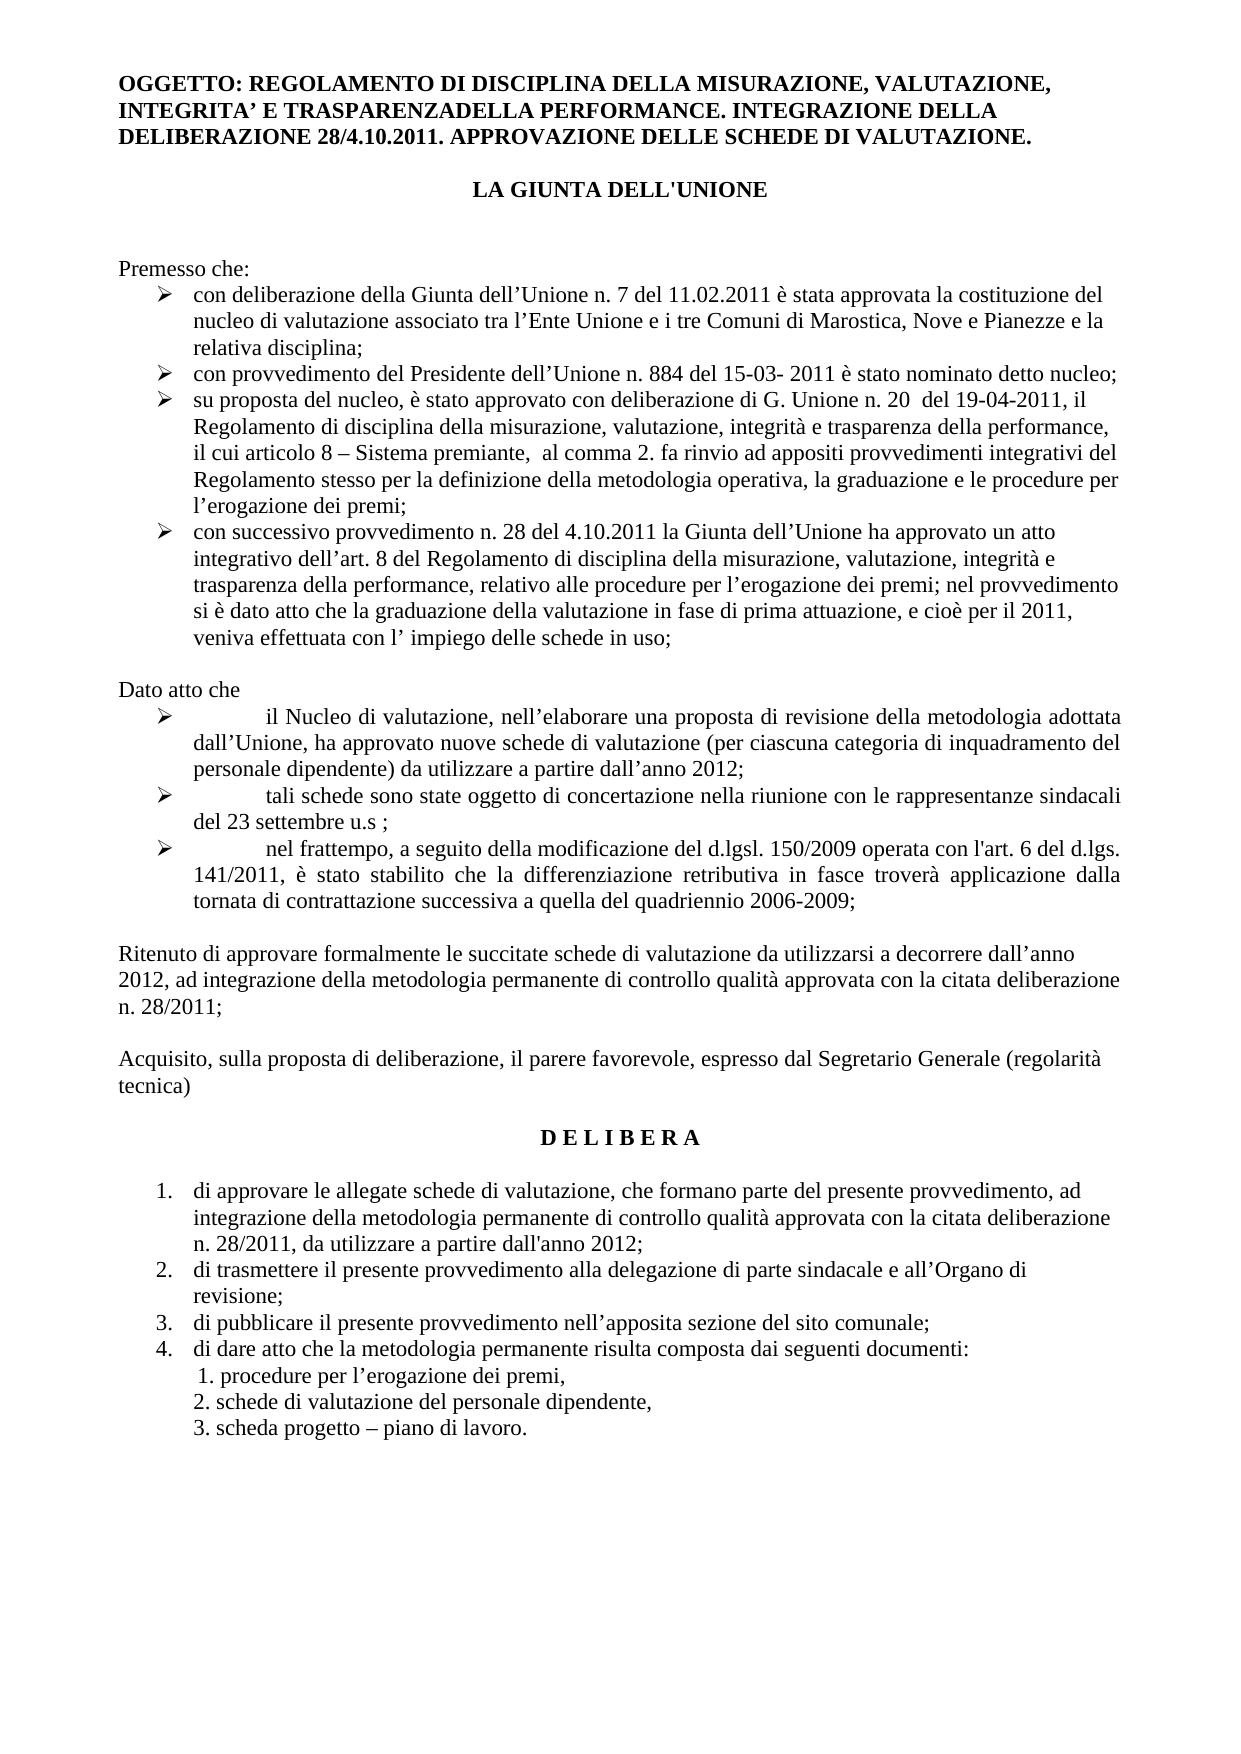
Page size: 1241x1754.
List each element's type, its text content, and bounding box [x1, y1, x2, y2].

text D E L I B E R A [118, 1124, 1122, 1151]
list di pubblicare il presente provvedimento nell’apposita sezione del sito comunale; [156, 1309, 1122, 1335]
list 2. schede di valutazione del personale dipendente, [156, 1388, 1122, 1414]
list 3. scheda progetto – piano di lavoro. [156, 1414, 1122, 1441]
list nel frattempo, a seguito della modificazione del d.lgsl. 150/2009 operata con l'art. 6 del d.lgs. 141/2011, è stato stabilito che la differenziazione retributiva in fasce troverà applicazione dalla tornata di contrattazione successiva a quella del quadriennio 2006-2009; [156, 834, 1122, 914]
list tali schede sono state oggetto di concertazione nella riunione con le rappresentanze sindacali del 23 settembre u.s ; [156, 782, 1122, 834]
list di trasmettere il presente provvedimento alla delegazione di parte sindacale e all’Organo di revisione; [156, 1256, 1122, 1309]
text Acquisito, sulla proposta di deliberazione, il parere favorevole, espresso dal Segretario Generale (regolarità tecnica) [118, 1045, 1122, 1098]
text Dato atto che [118, 676, 1122, 703]
list 1. procedure per l’erogazione dei premi, [154, 1362, 1122, 1388]
list su proposta del nucleo, è stato approvato con deliberazione di G. Unione n. 20 del 19-04-2011, il Regolamento di disciplina della misurazione, valutazione, integrità e trasparenza della performance, il cui articolo 8 – Sistema premiante, al comma 2. fa rinvio ad appositi provvedimenti integrativi del Regolamento stesso per la definizione della metodologia operativa, la graduazione e le procedure per l’erogazione dei premi; [156, 387, 1122, 518]
text Ritenuto di approvare formalmente le succitate schede di valutazione da utilizzarsi a decorrere dall’anno 2012, ad integrazione della metodologia permanente di controllo qualità approvata con la citata deliberazione n. 28/2011; [118, 940, 1122, 1019]
list di dare atto che la metodologia permanente risulta composta dai seguenti documenti: [156, 1335, 1122, 1362]
text Premesso che: [118, 228, 1122, 281]
list con successivo provvedimento n. 28 del 4.10.2011 la Giunta dell’Unione ha approvato un atto integrativo dell’art. 8 del Regolamento di disciplina della misurazione, valutazione, integrità e trasparenza della performance, relativo alle procedure per l’erogazione dei premi; nel provvedimento si è dato atto che la graduazione della valutazione in fase di prima attuazione, e cioè per il 2011, veniva effettuata con l’ impiego delle schede in uso; [156, 518, 1122, 650]
list con deliberazione della Giunta dell’Unione n. 7 del 11.02.2011 è stata approvata la costituzione del nucleo di valutazione associato tra l’Ente Unione e i tre Comuni di Marostica, Nove e Pianezze e la relativa disciplina; [156, 281, 1122, 360]
list con provvedimento del Presidente dell’Unione n. 884 del 15-03- 2011 è stato nominato detto nucleo; [156, 360, 1122, 387]
text OGGETTO: REGOLAMENTO DI DISCIPLINA DELLA MISURAZIONE, VALUTAZIONE, INTEGRITA’ E TRASPARENZADELLA PERFORMANCE. INTEGRAZIONE DELLA DELIBERAZIONE 28/4.10.2011. APPROVAZIONE DELLE SCHEDE DI VALUTAZIONE. [118, 70, 1122, 149]
list di approvare le allegate schede di valutazione, che formano parte del presente provvedimento, ad integrazione della metodologia permanente di controllo qualità approvata con la citata deliberazione n. 28/2011, da utilizzare a partire dall'anno 2012; [156, 1177, 1122, 1256]
list il Nucleo di valutazione, nell’elaborare una proposta di revisione della metodologia adottata dall’Unione, ha approvato nuove schede di valutazione (per ciascuna categoria di inquadramento del personale dipendente) da utilizzare a partire dall’anno 2012; [156, 703, 1122, 782]
text LA GIUNTA DELL'UNIONE [118, 176, 1122, 202]
